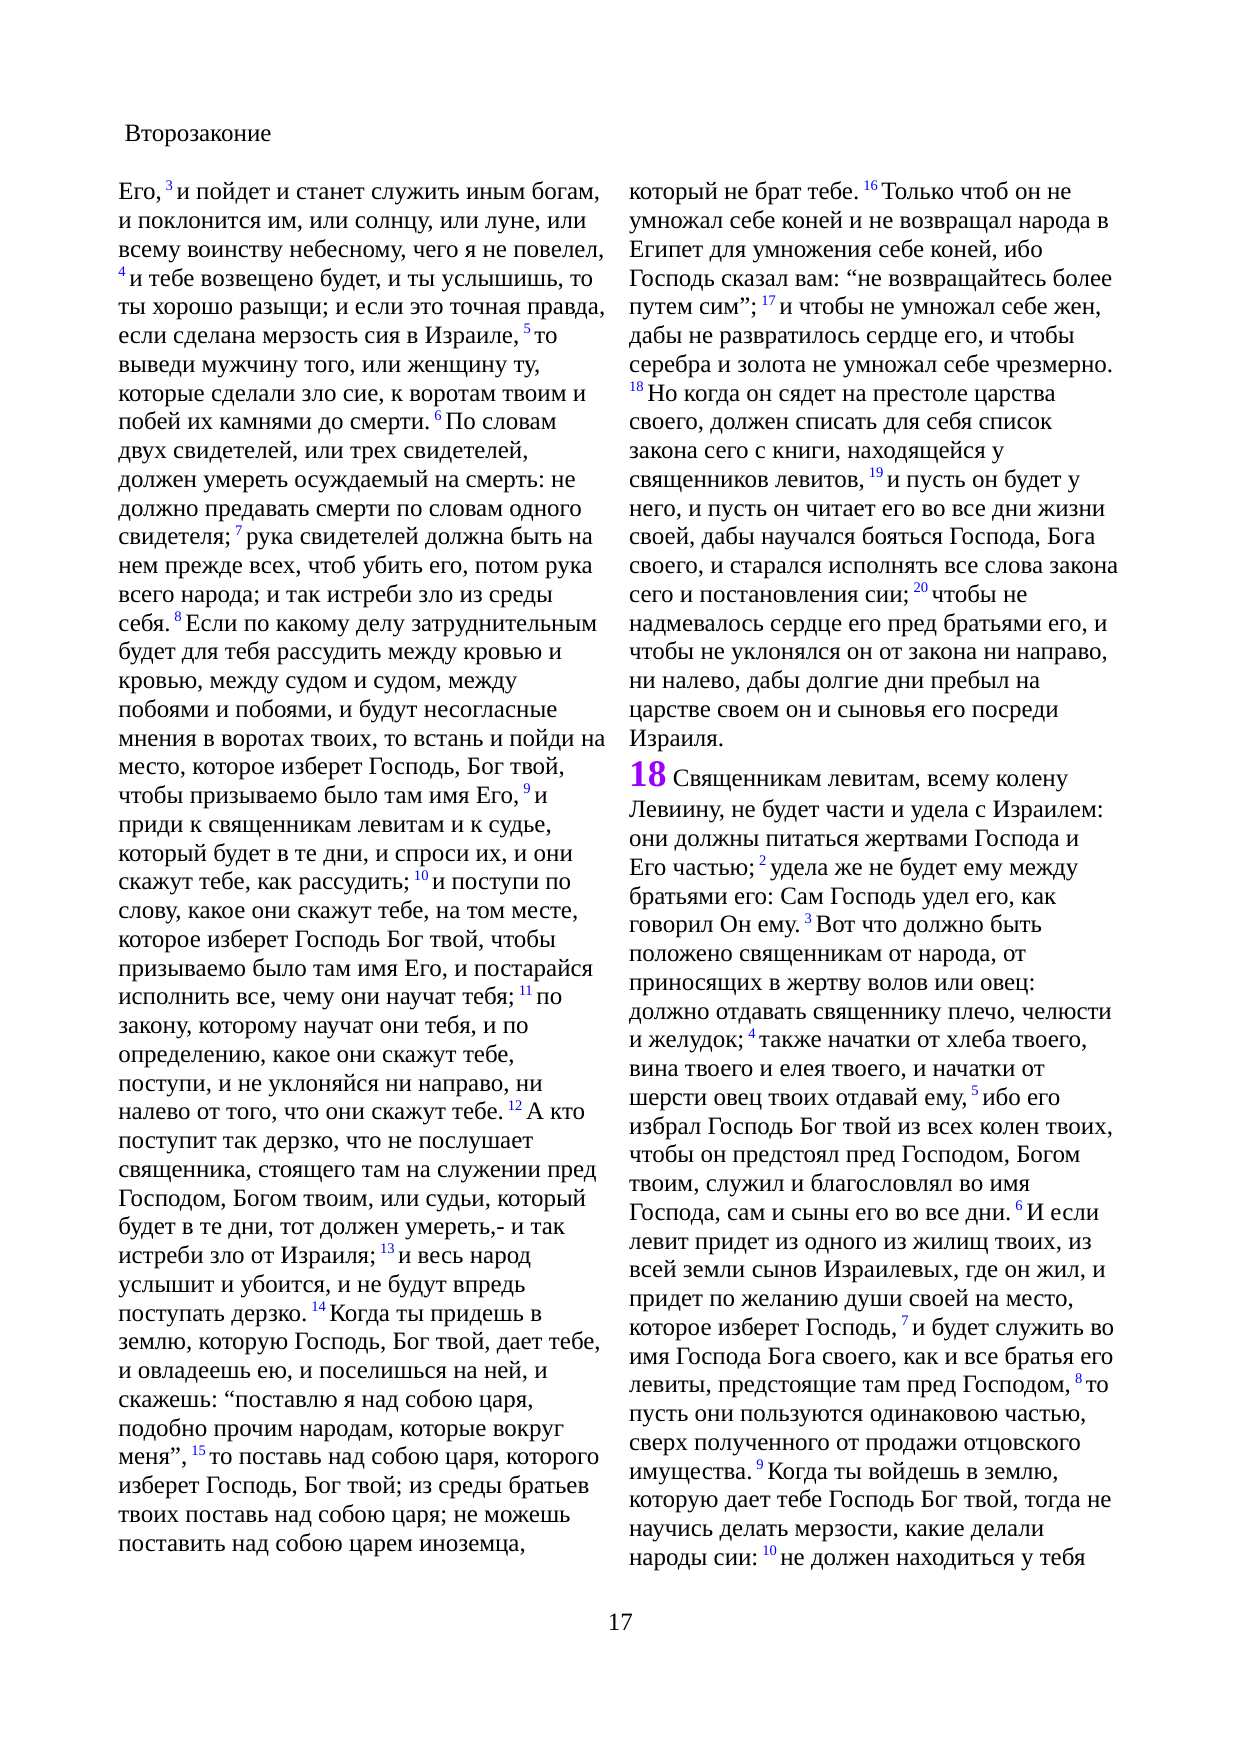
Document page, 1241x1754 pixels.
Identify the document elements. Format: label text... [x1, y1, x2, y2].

text Его, 3 и пойдет и станет служить иным богам, и поклонится им, или солнцу, или луне, или всему воинству небесному, чего я не повелел, 4 и тебе возвещено будет, и ты услышишь, то ты хорошо разыщи; и если это точная правда, если сделана мерзость сия в Израиле, 5 то выведи мужчину того, или женщину ту, которые сделали зло сие, к воротам твоим и побей их камнями до смерти. 6 По словам двух свидетелей, или трех свидетелей, должен умереть осуждаемый на смерть: не должно предавать смерти по словам одного свидетеля; 7 рука свидетелей должна быть на нем прежде всех, чтоб убить его, потом рука всего народа; и так истреби зло из среды себя. 8 Если по какому делу затруднительным будет для тебя рассудить между кровью и кровью, между судом и судом, между побоями и побоями, и будут несогласные мнения в воротах твоих, то встань и пойди на место, которое изберет Господь, Бог твой, чтобы призываемо было там имя Его, 9 и приди к священникам левитам и к судье, который будет в те дни, и спроси их, и они скажут тебе, как рассудить; 10 и поступи по слову, какое они скажут тебе, на том месте, которое изберет Господь Бог твой, чтобы призываемо было там имя Его, и постарайся исполнить все, чему они научат тебя; 11 по закону, которому научат они тебя, и по определению, какое они скажут тебе, поступи, и не уклоняйся ни направо, ни налево от того, что они скажут тебе. 12 А кто поступит так дерзко, что не послушает священника, стоящего там на служении пред Господом, Богом твоим, или судьи, который будет в те дни, тот должен умереть,- и так истреби зло от Израиля; 13 и весь народ услышит и убоится, и не будут впредь поступать дерзко. 14 Когда ты придешь в землю, которую Господь, Бог твой, дает тебе, и овладеешь ею, и поселишься на ней, и скажешь: “поставлю я над собою царя, подобно прочим народам, которые вокруг меня”, 15 то поставь над собою царя, которого изберет Господь, Бог твой; из среды братьев твоих поставь над собою царя; не можешь поставить над собою царем иноземца, [118, 176, 611, 1556]
text 18 Священникам левитам, всему колену Левиину, не будет части и удела с Израилем: они должны питаться жертвами Господа и Его частью; 2 удела же не будет ему между братьями его: Сам Господь удел его, как говорил Он ему. 3 Вот что должно быть положено священникам от народа, от приносящих в жертву волов или овец: должно отдавать священнику плечо, челюсти и желудок; 4 также начатки от хлеба твоего, вина твоего и елея твоего, и начатки от шерсти овец твоих отдавай ему, 5 ибо его избрал Господь Бог твой из всех колен твоих, чтобы он предстоял пред Господом, Богом твоим, служил и благословлял во имя Господа, сам и сыны его во все дни. 6 И если левит придет из одного из жилищ твоих, из всей земли сынов Израилевых, где он жил, и придет по желанию души своей на место, которое изберет Господь, 7 и будет служить во имя Господа Бога своего, как и все братья его левиты, предстоящие там пред Господом, 8 то пусть они пользуются одинаковою частью, сверх полученного от продажи отцовского имущества. 9 Когда ты войдешь в землю, которую дает тебе Господь Бог твой, тогда не научись делать мерзости, какие делали народы сии: 10 не должен находиться у тебя [629, 751, 1122, 1571]
text который не брат тебе. 16 Только чтоб он не умножал себе коней и не возвращал народа в Египет для умножения себе коней, ибо Господь сказал вам: “не возвращайтесь более путем сим”; 17 и чтобы не умножал себе жен, дабы не развратилось сердце его, и чтобы серебра и золота не умножал себе чрезмерно. 18 Но когда он сядет на престоле царства своего, должен списать для себя список закона сего с книги, находящейся у священников левитов, 19 и пусть он будет у него, и пусть он читает его во все дни жизни своей, дабы научался бояться Господа, Бога своего, и старался исполнять все слова закона сего и постановления сии; 20 чтобы не надмевалось сердце его пред братьями его, и чтобы не уклонялся он от закона ни направо, ни налево, дабы долгие дни пребыл на царстве своем он и сыновья его посреди Израиля. [629, 176, 1122, 751]
